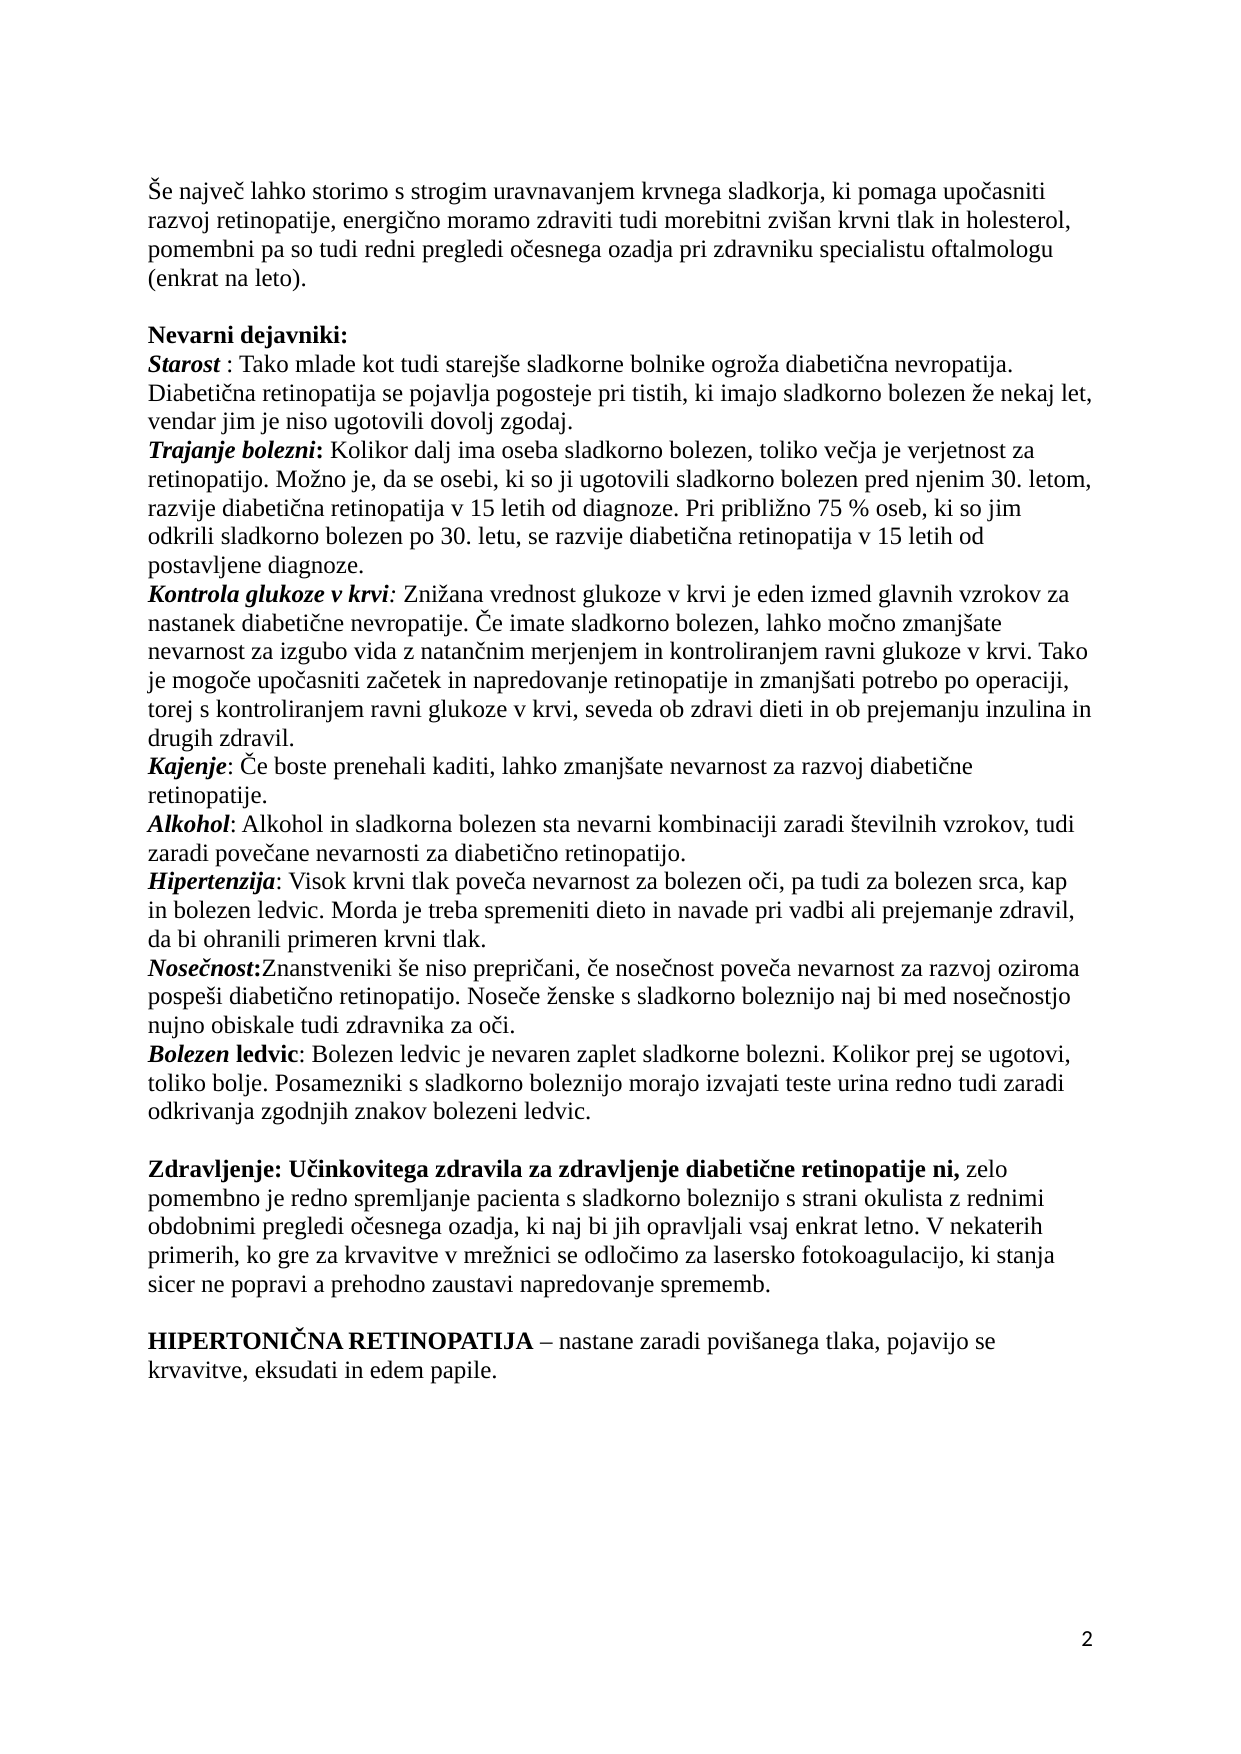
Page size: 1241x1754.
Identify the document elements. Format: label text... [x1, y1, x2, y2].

text Zdravljenje: Učinkovitega zdravila za zdravljenje diabetične retinopatije ni, zelo pomembno je redno spremljanje pacienta s sladkorno boleznijo s strani okulista z rednimi obdobnimi pregledi očesnega ozadja, ki naj bi jih opravljali vsaj enkrat letno. V nekaterih primerih, ko gre za krvavitve v mrežnici se odločimo za lasersko fotokoagulacijo, ki stanja sicer ne popravi a prehodno zaustavi napredovanje sprememb. [148, 1154, 1093, 1298]
text Kajenje: Če boste prenehali kaditi, lahko zmanjšate nevarnost za razvoj diabetične retinopatije. [148, 751, 1093, 809]
text Starost : Tako mlade kot tudi starejše sladkorne bolnike ogroža diabetična nevropatija. Diabetična retinopatija se pojavlja pogosteje pri tistih, ki imajo sladkorno bolezen že nekaj let, vendar jim je niso ugotovili dovolj zgodaj. [148, 349, 1093, 435]
text Alkohol: Alkohol in sladkorna bolezen sta nevarni kombinaciji zaradi številnih vzrokov, tudi zaradi povečane nevarnosti za diabetično retinopatijo. [148, 809, 1093, 866]
text Kontrola glukoze v krvi: Znižana vrednost glukoze v krvi je eden izmed glavnih vzrokov za nastanek diabetične nevropatije. Če imate sladkorno bolezen, lahko močno zmanjšate nevarnost za izgubo vida z natančnim merjenjem in kontroliranjem ravni glukoze v krvi. Tako je mogoče upočasniti začetek in napredovanje retinopatije in zmanjšati potrebo po operaciji, torej s kontroliranjem ravni glukoze v krvi, seveda ob zdravi dieti in ob prejemanju inzulina in drugih zdravil. [148, 579, 1093, 751]
text Nevarni dejavniki: [148, 320, 1093, 349]
text Bolezen ledvic: Bolezen ledvic je nevaren zaplet sladkorne bolezni. Kolikor prej se ugotovi, toliko bolje. Posamezniki s sladkorno boleznijo morajo izvajati teste urina redno tudi zaradi odkrivanja zgodnjih znakov bolezeni ledvic. [148, 1039, 1093, 1125]
text Še največ lahko storimo s strogim uravnavanjem krvnega sladkorja, ki pomaga upočasniti razvoj retinopatije, energično moramo zdraviti tudi morebitni zvišan krvni tlak in holesterol, pomembni pa so tudi redni pregledi očesnega ozadja pri zdravniku specialistu oftalmologu (enkrat na leto). [148, 148, 1093, 291]
text Nosečnost:Znanstveniki še niso prepričani, če nosečnost poveča nevarnost za razvoj oziroma pospeši diabetično retinopatijo. Noseče ženske s sladkorno boleznijo naj bi med nosečnostjo nujno obiskale tudi zdravnika za oči. [148, 953, 1093, 1039]
text HIPERTONIČNA RETINOPATIJA – nastane zaradi povišanega tlaka, pojavijo se krvavitve, eksudati in edem papile. [148, 1326, 1093, 1384]
text Hipertenzija: Visok krvni tlak poveča nevarnost za bolezen oči, pa tudi za bolezen srca, kap in bolezen ledvic. Morda je treba spremeniti dieto in navade pri vadbi ali prejemanje zdravil, da bi ohranili primeren krvni tlak. [148, 866, 1093, 953]
text Trajanje bolezni: Kolikor dalj ima oseba sladkorno bolezen, toliko večja je verjetnost za retinopatijo. Možno je, da se osebi, ki so ji ugotovili sladkorno bolezen pred njenim 30. letom, razvije diabetična retinopatija v 15 letih od diagnoze. Pri približno 75 % oseb, ki so jim odkrili sladkorno bolezen po 30. letu, se razvije diabetična retinopatija v 15 letih od postavljene diagnoze. [148, 435, 1093, 579]
